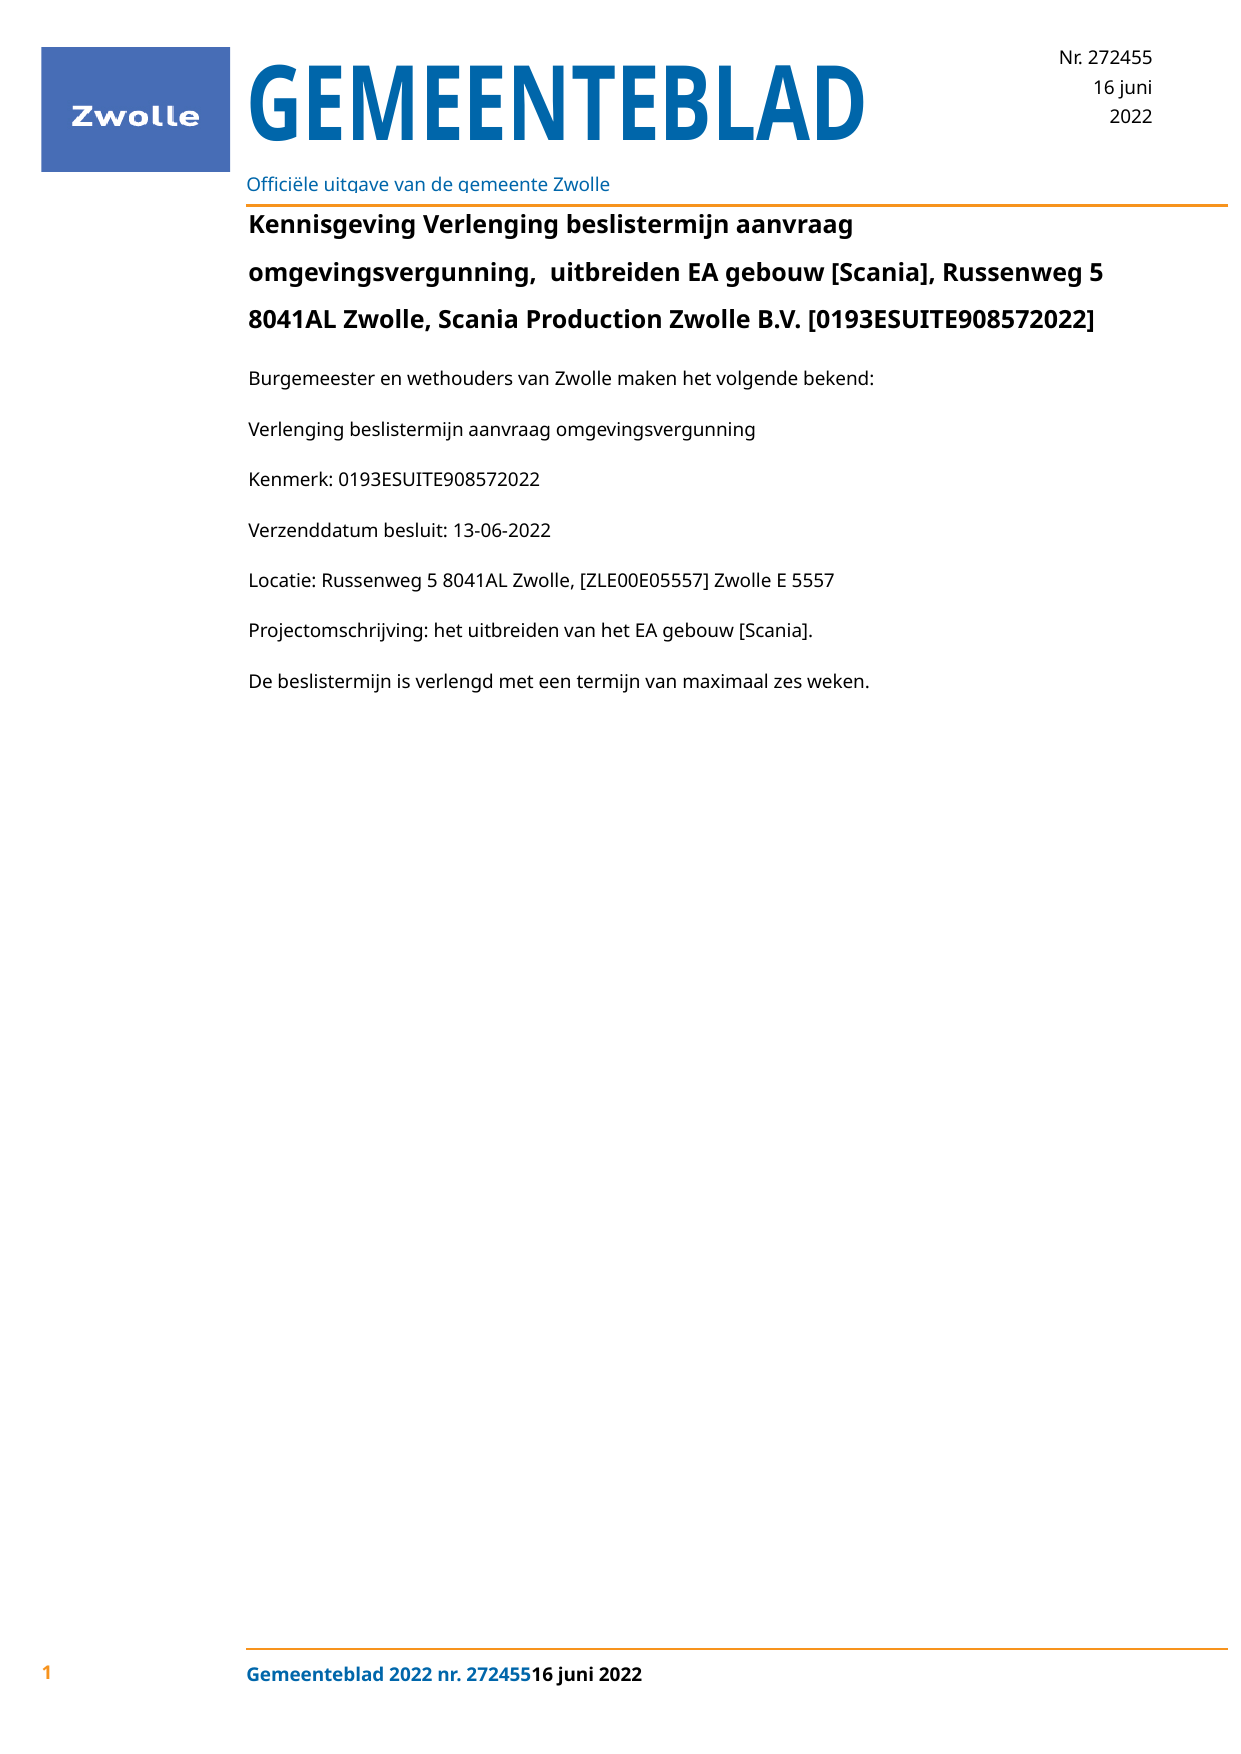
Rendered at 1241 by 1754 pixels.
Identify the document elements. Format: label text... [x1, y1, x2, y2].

text De beslistermijn is verlengd met een termijn van maximaal zes weken. [248, 668, 1152, 694]
text Kenmerk: 0193ESUITE908572022 [248, 466, 1152, 492]
picture [41, 47, 231, 172]
text Verlenging beslistermijn aanvraag omgevingsvergunning [248, 416, 1152, 442]
text Burgemeester en wethouders van Zwolle maken het volgende bekend: [248, 366, 1152, 391]
text Projectomschrijving: het uitbreiden van het EA gebouw [Scania]. [248, 618, 1152, 643]
text Locatie: Russenweg 5 8041AL Zwolle, [ZLE00E05557] Zwolle E 5557 [248, 567, 1152, 593]
text Kennisgeving Verlenging beslistermijn aanvraag omgevingsvergunning, uitbreiden EA gebouw [Scania], Russenweg 5 8041AL Zwolle, Scania Production Zwolle B.V. [0193ESUITE908572022] [248, 207, 1152, 336]
text Verzenddatum besluit: 13-06-2022 [248, 517, 1152, 542]
